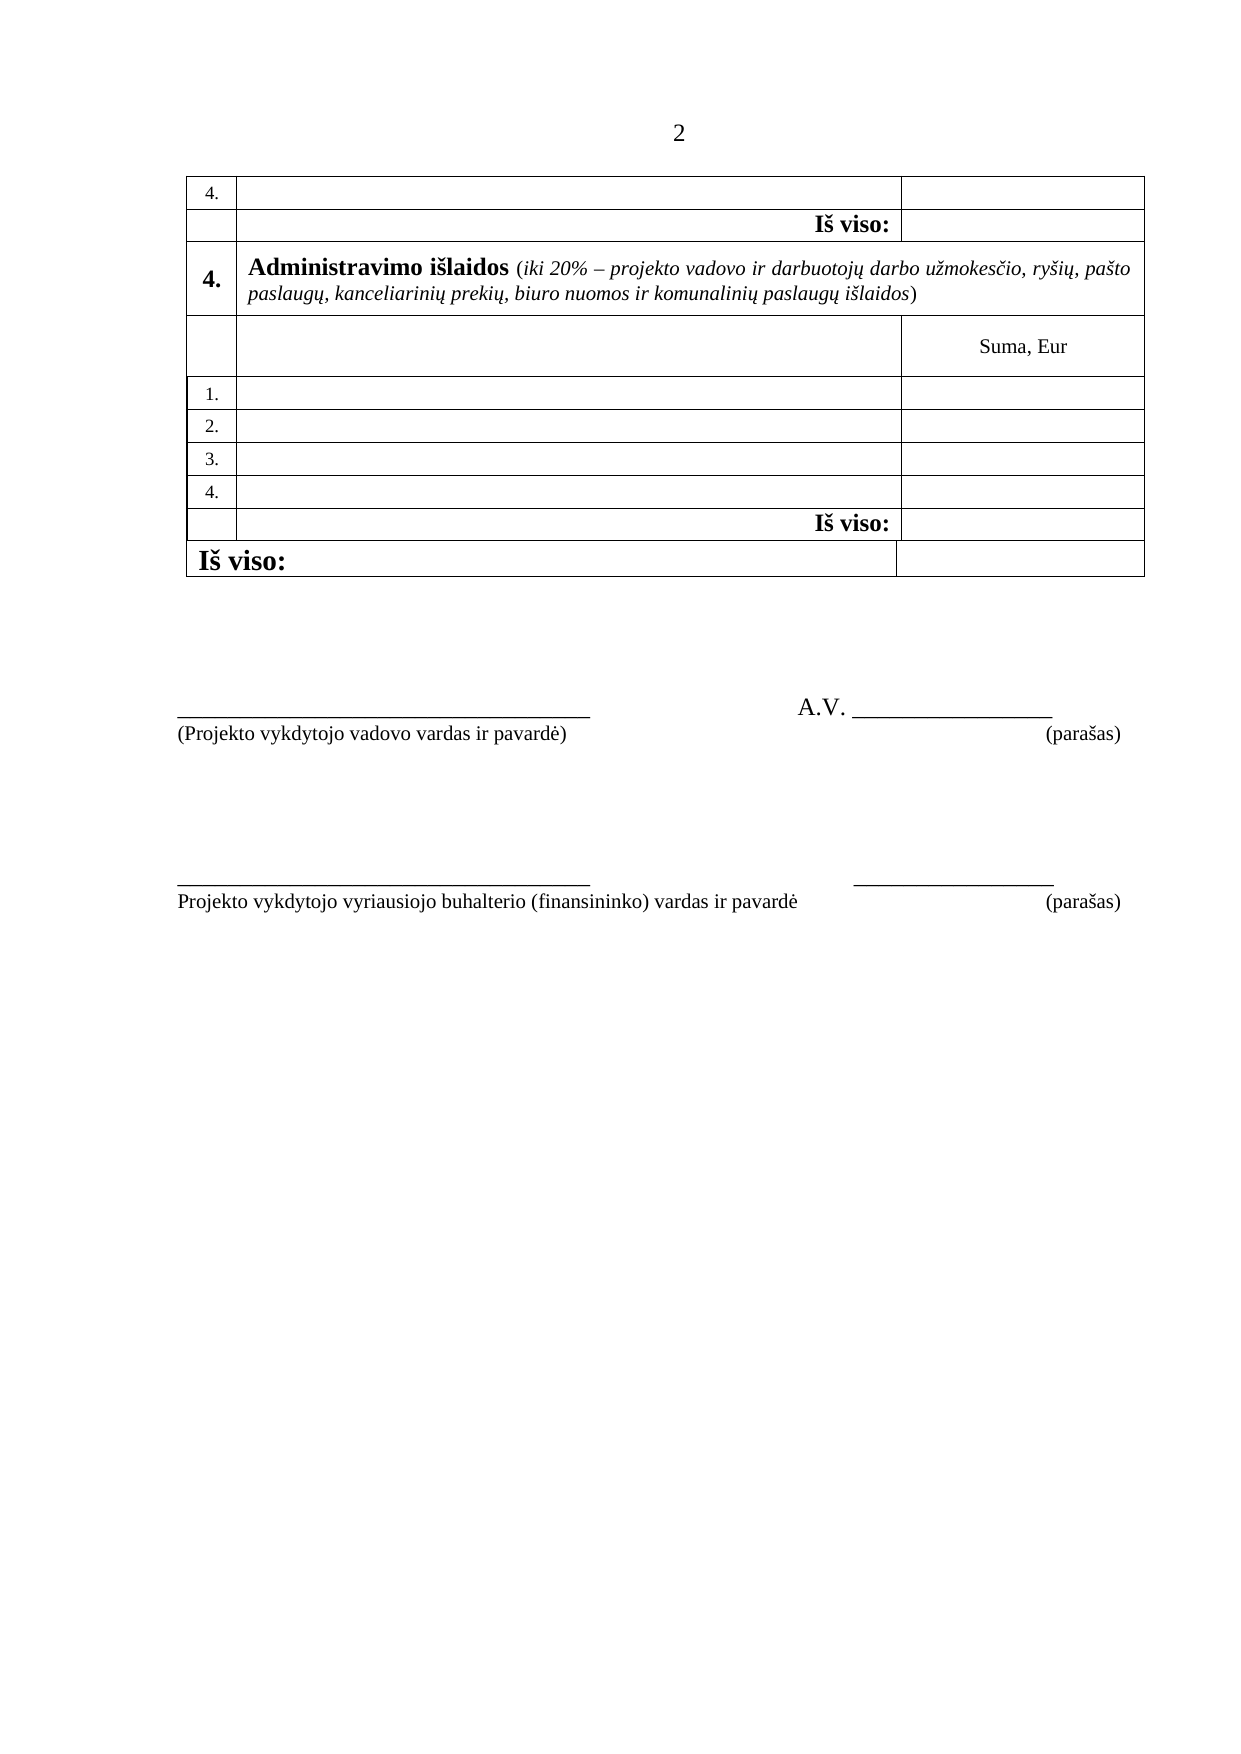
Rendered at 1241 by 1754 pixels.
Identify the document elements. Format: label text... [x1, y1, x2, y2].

table_cell [187, 210, 236, 241]
text (Projekto vykdytojo vadovo vardas ir pavardė) (parašas) [177, 721, 1181, 745]
table_cell [902, 476, 1144, 507]
table_cell 4. [187, 177, 236, 208]
table_cell [902, 210, 1144, 241]
table_cell [237, 443, 901, 475]
table_cell [237, 377, 901, 409]
table_cell 2. [188, 410, 236, 442]
table_cell [902, 410, 1144, 442]
table_cell [237, 410, 901, 442]
text _________________________________ ________________ [177, 860, 1181, 889]
table_cell Iš viso: [237, 210, 901, 241]
table_cell [237, 316, 901, 376]
text Projekto vykdytojo vyriausiojo buhalterio (finansininko) vardas ir pavardė (parašas) [177, 889, 1181, 913]
table_cell Suma, Eur [902, 316, 1144, 376]
table_cell [188, 509, 236, 540]
table_cell [897, 541, 1144, 576]
table_cell [902, 509, 1144, 540]
table_cell 4. [188, 476, 236, 507]
table_cell [187, 316, 236, 376]
table_cell [237, 476, 901, 507]
table_cell Iš viso: [237, 509, 901, 540]
table_cell 4. [187, 242, 236, 315]
table_cell [902, 443, 1144, 475]
text _________________________________ A.V. ________________ [177, 692, 1181, 721]
table_cell 3. [188, 443, 236, 475]
table_cell 1. [188, 377, 236, 409]
table_cell [902, 377, 1144, 409]
table_cell [237, 177, 901, 208]
table_cell [902, 177, 1144, 208]
table_cell Administravimo išlaidos (iki 20% – projekto vadovo ir darbuotojų darbo užmokesčio, ryšių, pašto paslaugų, kanceliarinių prekių, biuro nuomos ir komunalinių paslaugų išlaidos) [237, 242, 1144, 315]
table_cell Iš viso: [187, 541, 896, 576]
